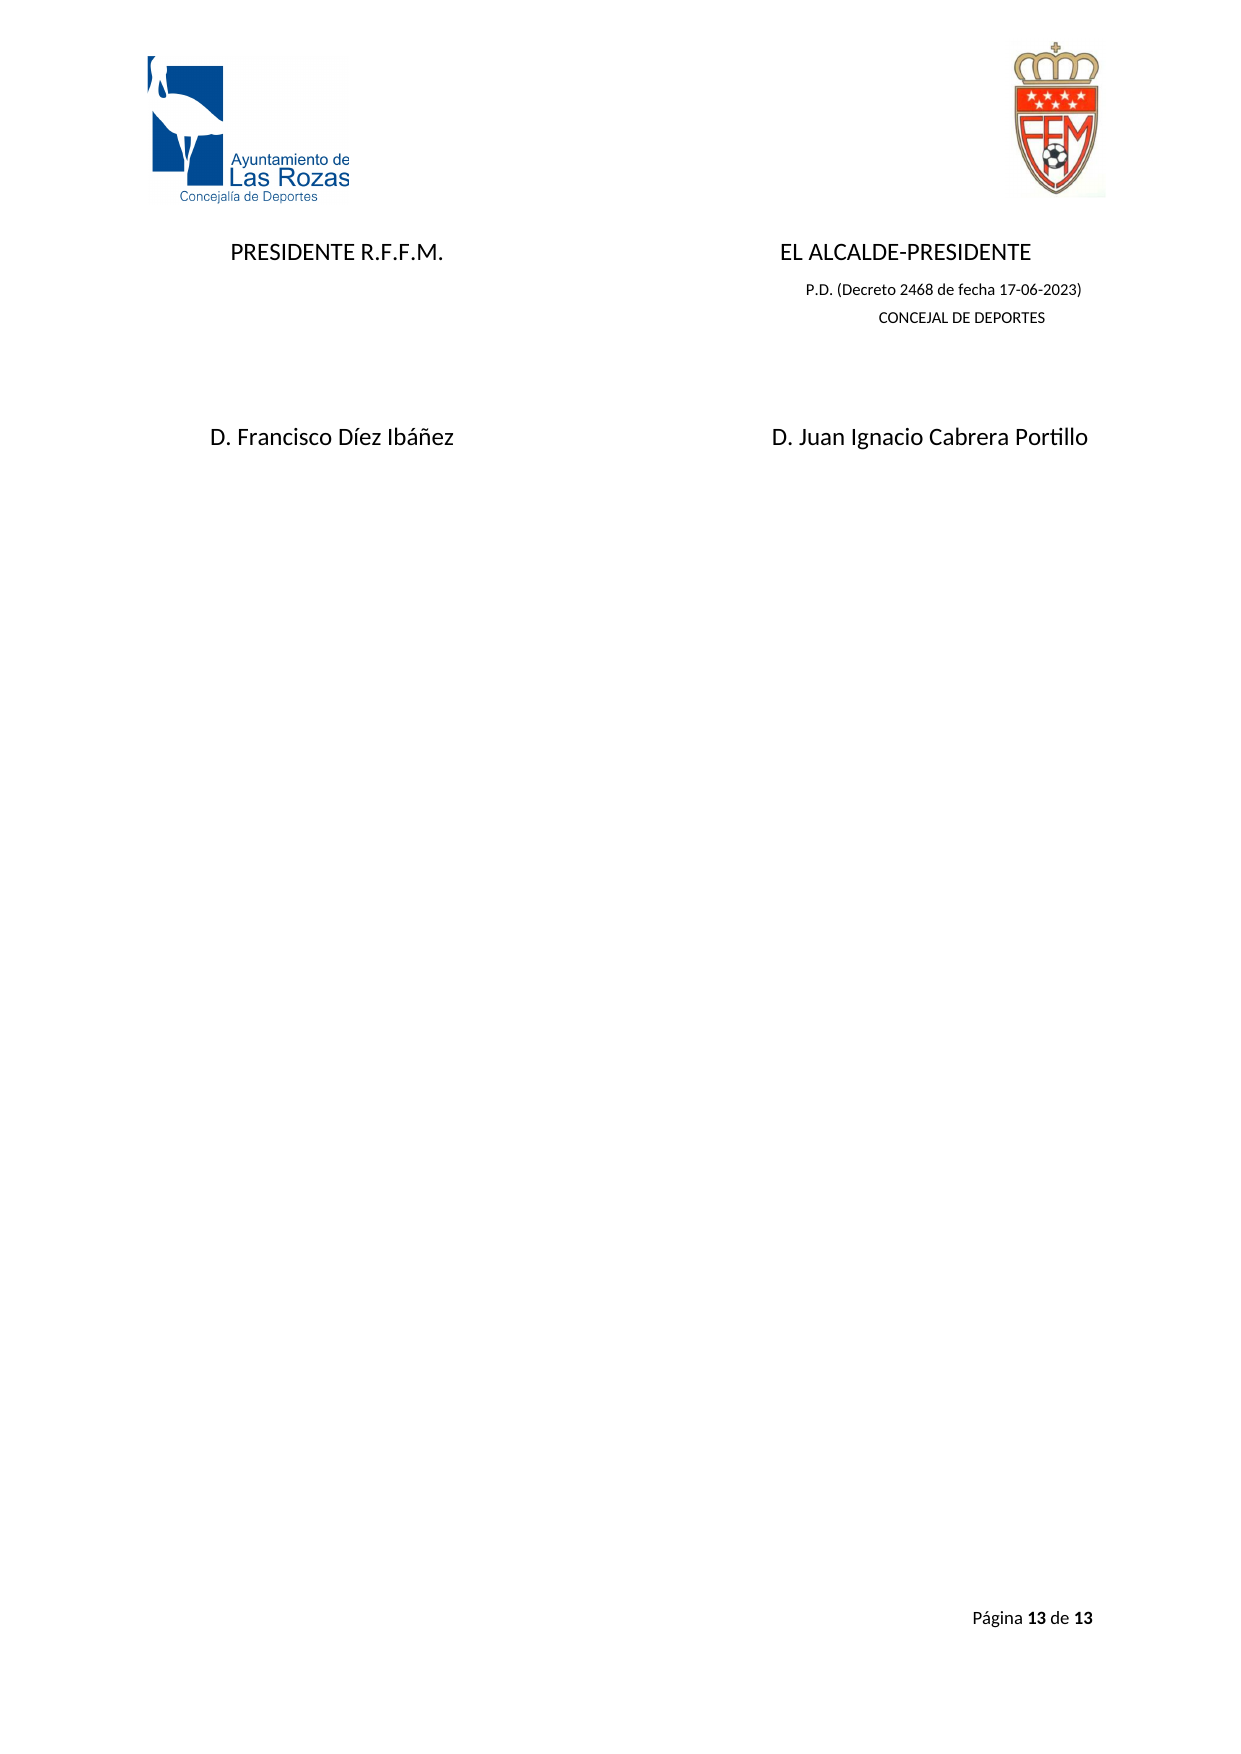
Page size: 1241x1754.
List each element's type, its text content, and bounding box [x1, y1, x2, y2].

text PRESIDENTE R.F.F.M. EL ALCALDE-PRESIDENTE [185, 236, 1092, 267]
text D. Francisco Díez Ibáñez D. Juan Ignacio Cabrera Portillo [148, 421, 1092, 452]
text P.D. (Decreto 2468 de fecha 17-06-2023) [185, 279, 1092, 299]
text CONCEJAL DE DEPORTES [590, 299, 1092, 360]
